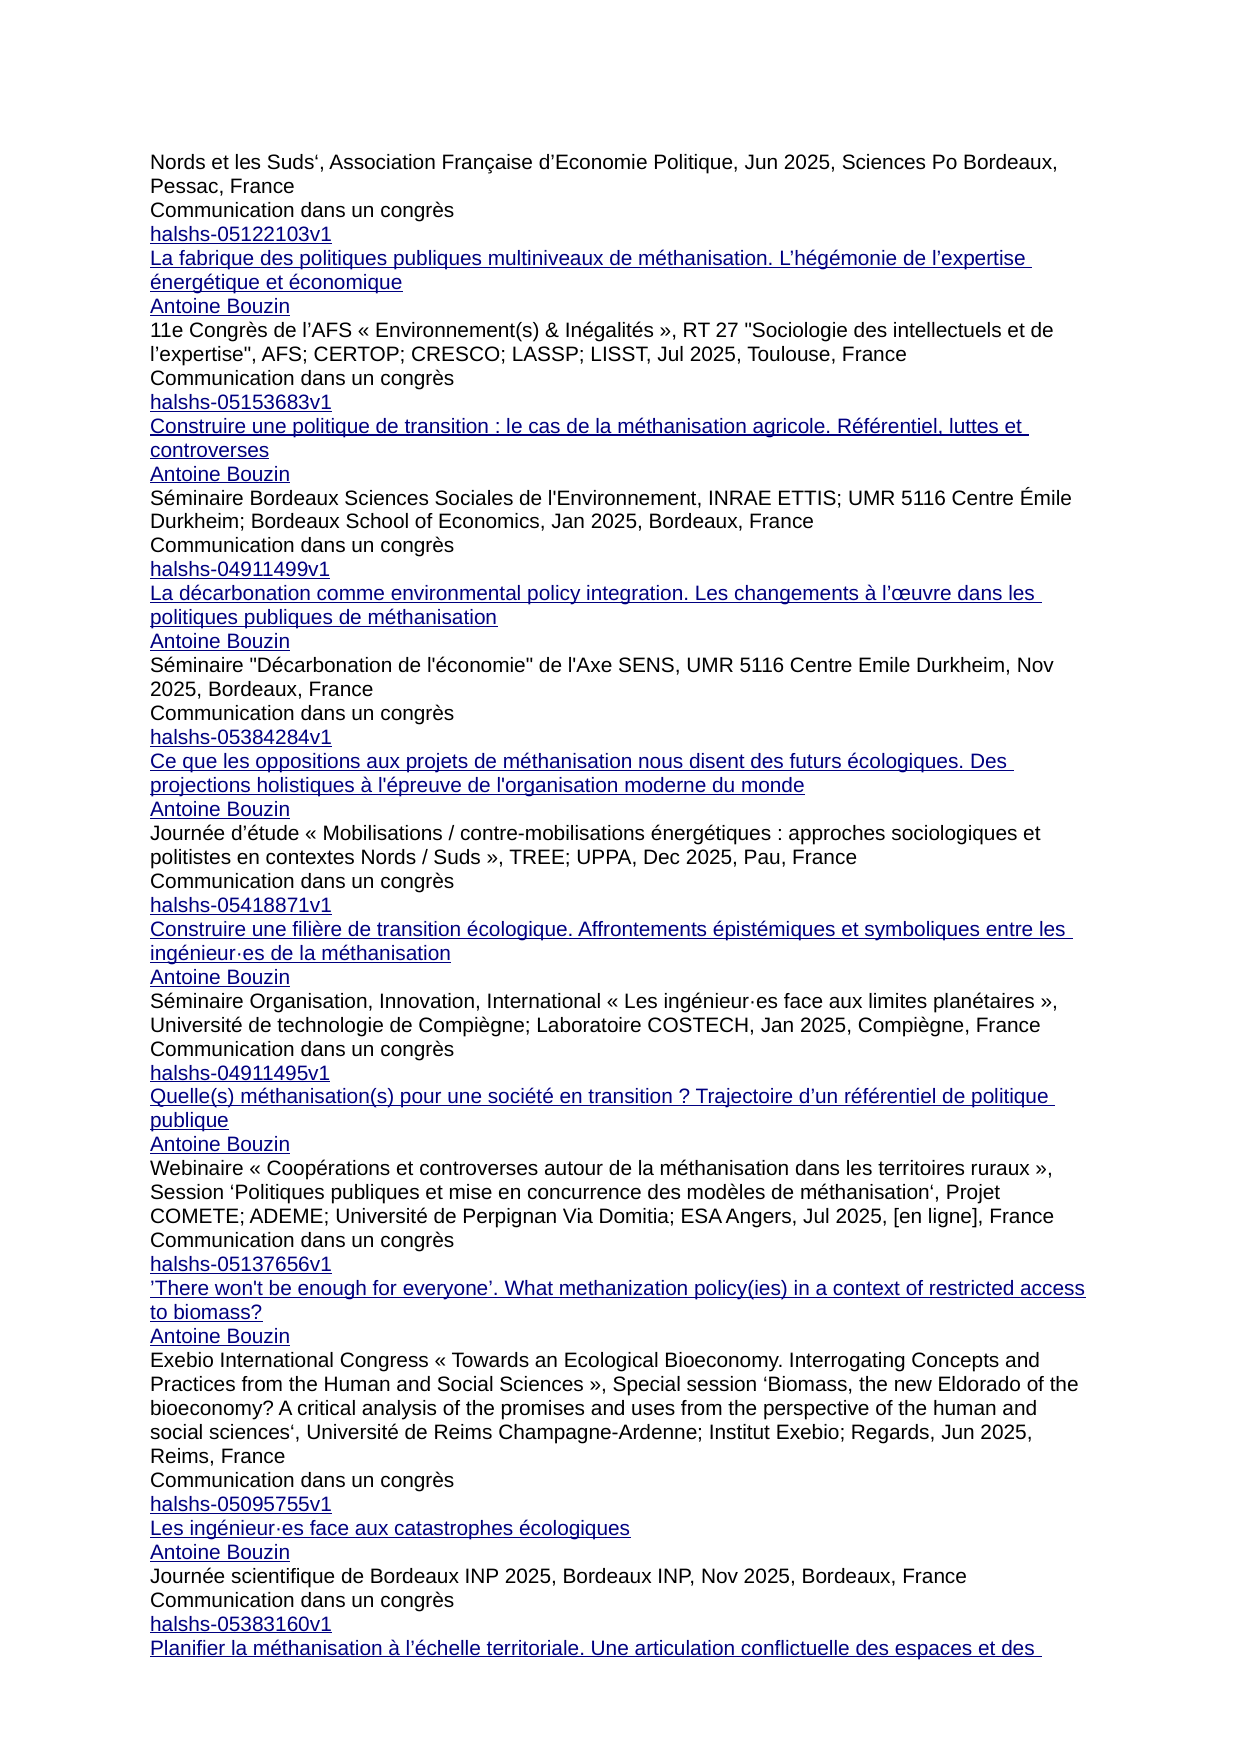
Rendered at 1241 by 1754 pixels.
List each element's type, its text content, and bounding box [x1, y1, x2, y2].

table_cell Nords et les Suds‘, Association Française d’Economie Politique, Jun 2025, Sciences Po Bordeaux, Pessac, France Communication dans un congrès halshs-05122103v1 [150, 150, 1090, 246]
table_cell ’There won't be enough for everyone’. What methanization policy(ies) in a context of restricted access to biomass? Antoine Bouzin Exebio International Congress « Towards an Ecological Bioeconomy. Interrogating Concepts and Practices from the Human and Social Sciences », Special session ‘Biomass, the new Eldorado of the bioeconomy? A critical analysis of the promises and uses from the perspective of the human and social sciences‘, Université de Reims Champagne-Ardenne; Institut Exebio; Regards, Jun 2025, Reims, France Communication dans un congrès halshs-05095755v1 [150, 1276, 1090, 1516]
table_cell Construire une politique de transition : le cas de la méthanisation agricole. Référentiel, luttes et controverses Antoine Bouzin Séminaire Bordeaux Sciences Sociales de l'Environnement, INRAE ETTIS; UMR 5116 Centre Émile Durkheim; Bordeaux School of Economics, Jan 2025, Bordeaux, France Communication dans un congrès halshs-04911499v1 [150, 414, 1090, 581]
table_cell La décarbonation comme environmental policy integration. Les changements à l’œuvre dans les politiques publiques de méthanisation Antoine Bouzin Séminaire "Décarbonation de l'économie" de l'Axe SENS, UMR 5116 Centre Emile Durkheim, Nov 2025, Bordeaux, France Communication dans un congrès halshs-05384284v1 [150, 581, 1090, 749]
table_cell Ce que les oppositions aux projets de méthanisation nous disent des futurs écologiques. Des projections holistiques à l'épreuve de l'organisation moderne du monde Antoine Bouzin Journée d’étude « Mobilisations / contre-mobilisations énergétiques : approches sociologiques et politistes en contextes Nords / Suds », TREE; UPPA, Dec 2025, Pau, France Communication dans un congrès halshs-05418871v1 [150, 749, 1090, 917]
table_cell Quelle(s) méthanisation(s) pour une société en transition ? Trajectoire d’un référentiel de politique publique Antoine Bouzin Webinaire « Coopérations et controverses autour de la méthanisation dans les territoires ruraux », Session ‘Politiques publiques et mise en concurrence des modèles de méthanisation‘, Projet COMETE; ADEME; Université de Perpignan Via Domitia; ESA Angers, Jul 2025, [en ligne], France Communication dans un congrès halshs-05137656v1 [150, 1084, 1090, 1276]
table_cell La fabrique des politiques publiques multiniveaux de méthanisation. L’hégémonie de l’expertise énergétique et économique Antoine Bouzin 11e Congrès de l’AFS « Environnement(s) & Inégalités », RT 27 "Sociologie des intellectuels et de l’expertise", AFS; CERTOP; CRESCO; LASSP; LISST, Jul 2025, Toulouse, France Communication dans un congrès halshs-05153683v1 [150, 246, 1090, 413]
table_cell Les ingénieur·es face aux catastrophes écologiques Antoine Bouzin Journée scientifique de Bordeaux INP 2025, Bordeaux INP, Nov 2025, Bordeaux, France Communication dans un congrès halshs-05383160v1 [150, 1516, 1090, 1635]
table_cell Construire une filière de transition écologique. Affrontements épistémiques et symboliques entre les ingénieur·es de la méthanisation Antoine Bouzin Séminaire Organisation, Innovation, International « Les ingénieur·es face aux limites planétaires », Université de technologie de Compiègne; Laboratoire COSTECH, Jan 2025, Compiègne, France Communication dans un congrès halshs-04911495v1 [150, 917, 1090, 1084]
table_cell Planifier la méthanisation à l’échelle territoriale. Une articulation conflictuelle des espaces et des [150, 1635, 1090, 1659]
